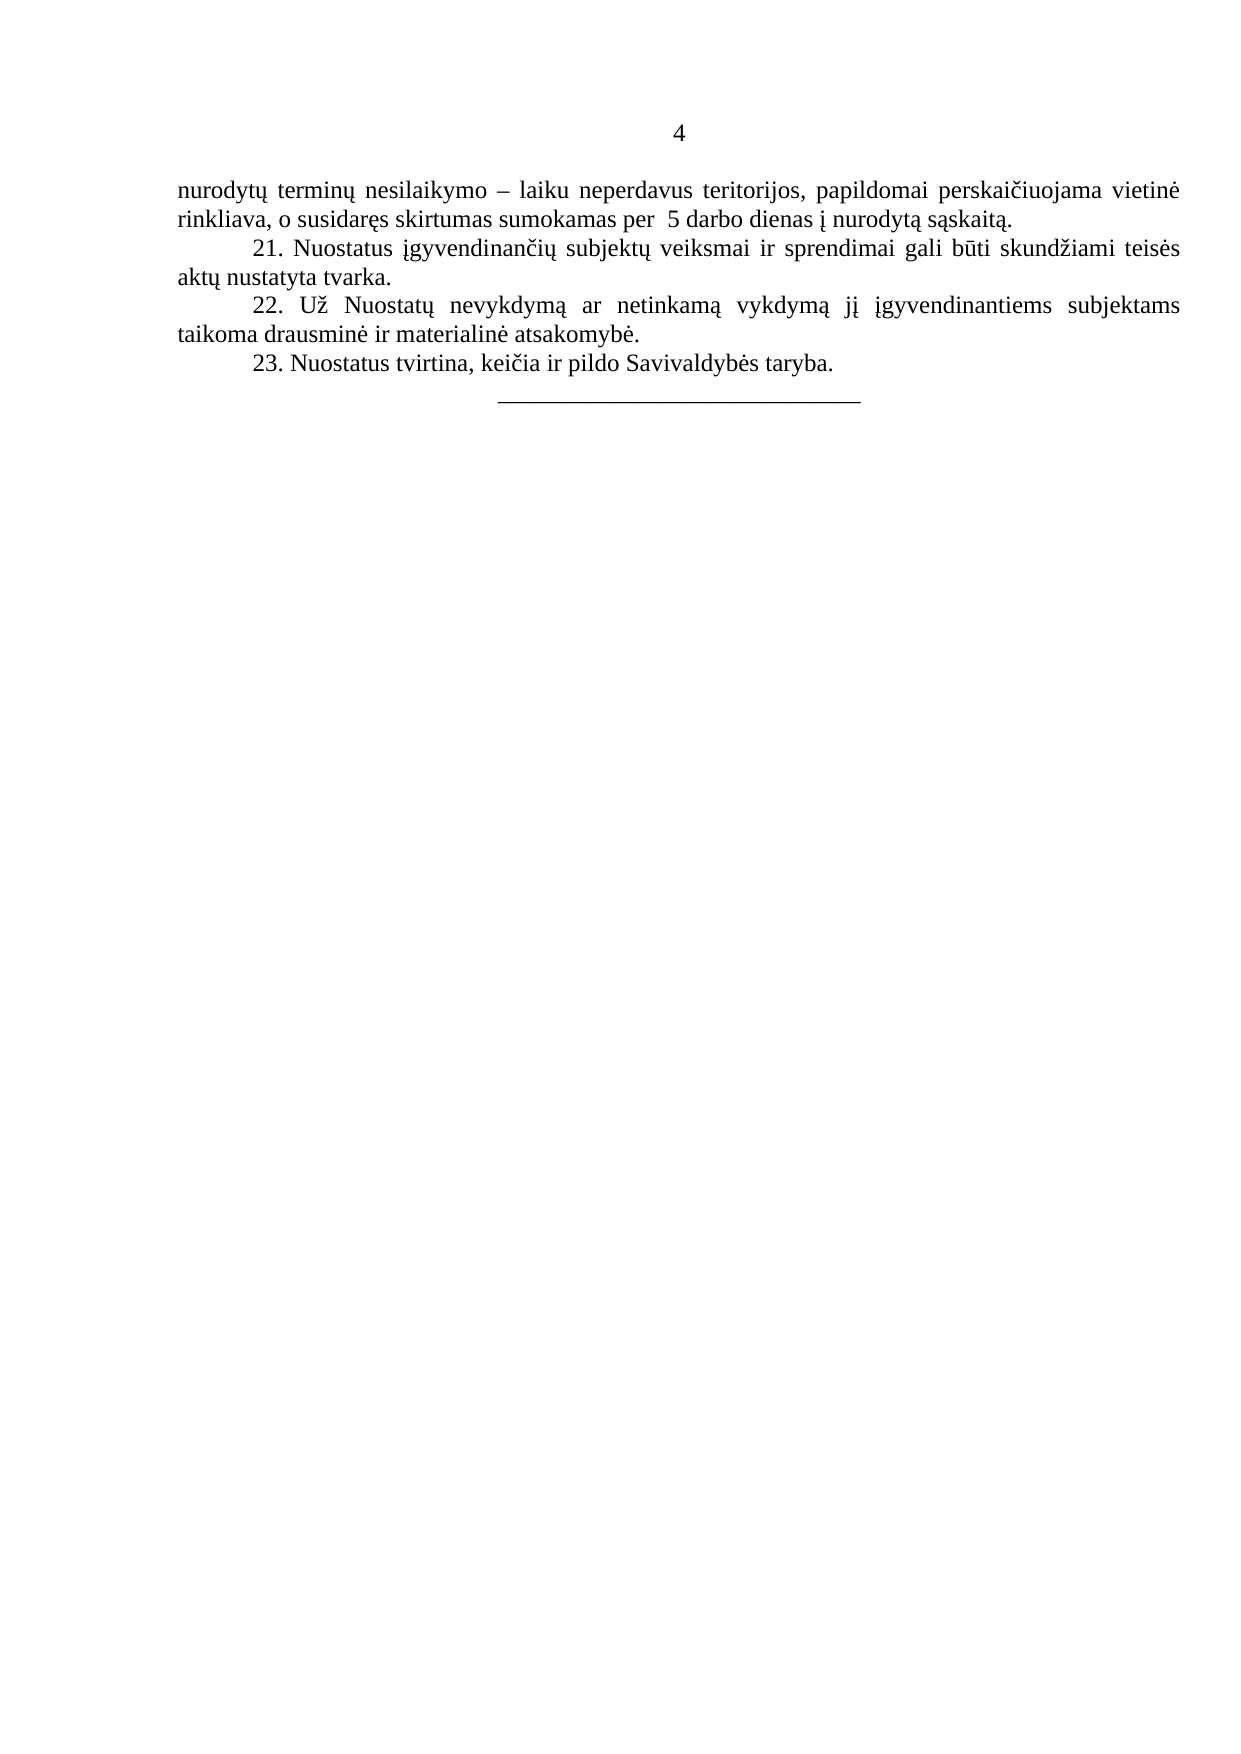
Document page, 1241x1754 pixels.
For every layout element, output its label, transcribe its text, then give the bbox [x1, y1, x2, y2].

text 23. Nuostatus tvirtina, keičia ir pildo Savivaldybės taryba. [177, 348, 1181, 377]
text nurodytų terminų nesilaikymo – laiku neperdavus teritorijos, papildomai perskaičiuojama vietinė rinkliava, o susidaręs skirtumas sumokamas per 5 darbo dienas į nurodytą sąskaitą. [177, 176, 1181, 233]
text 22. Už Nuostatų nevykdymą ar netinkamą vykdymą jį įgyvendinantiems subjektams taikoma drausminė ir materialinė atsakomybė. [177, 291, 1181, 348]
text 21. Nuostatus įgyvendinančių subjektų veiksmai ir sprendimai gali būti skundžiami teisės aktų nustatyta tvarka. [177, 233, 1181, 291]
text _____________________________ [177, 377, 1181, 406]
